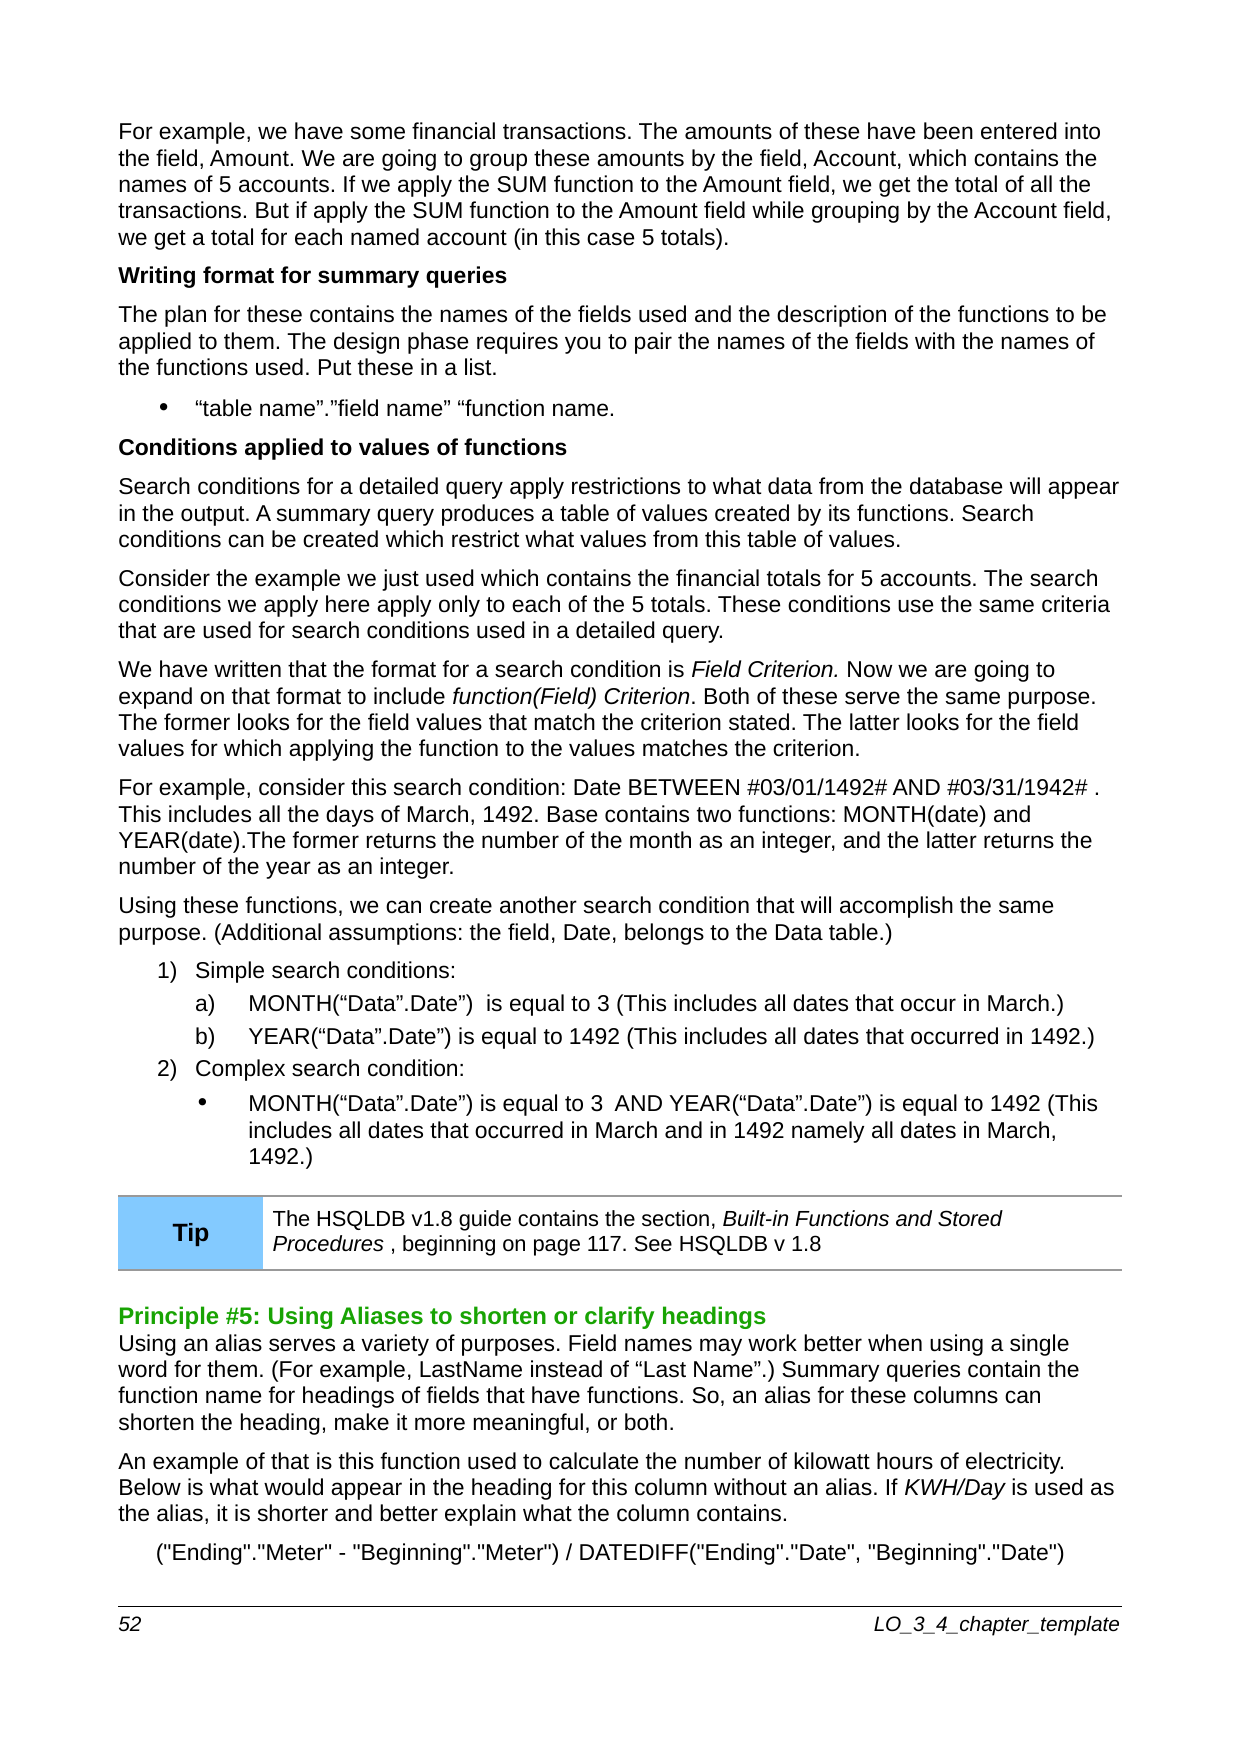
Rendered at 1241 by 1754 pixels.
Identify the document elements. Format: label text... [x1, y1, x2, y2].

text The plan for these contains the names of the fields used and the description of the functions to be applied to them. The design phase requires you to pair the names of the fields with the names of the functions used. Put these in a list. [118, 301, 1122, 380]
list MONTH(“Data”.Date”) is equal to 3 AND YEAR(“Data”.Date”) is equal to 1492 (This includes all dates that occurred in March and in 1492 namely all dates in March, 1492.) [195, 1088, 1122, 1170]
list Simple search conditions: [177, 957, 1122, 984]
list “table name”.”field name” “function name. [156, 393, 1122, 422]
text An example of that is this function used to calculate the number of kilowatt hours of electricity. Below is what would appear in the heading for this column without an alias. If KWH/Day is used as the alias, it is shorter and better explain what the column contains. [118, 1448, 1122, 1527]
text Conditions applied to values of functions [118, 434, 1122, 461]
list MONTH(“Data”.Date”) is equal to 3 (This includes all dates that occur in March.) [195, 990, 1122, 1016]
text Using an alias serves a variety of purposes. Field names may work better when using a single word for them. (For example, LastName instead of “Last Name”.) Summary queries contain the function name for headings of fields that have functions. So, an alias for these columns can shorten the heading, make it more meaningful, or both. [118, 1330, 1122, 1435]
text Using these functions, we can create another search condition that will accomplish the same purpose. (Additional assumptions: the field, Date, belongs to the Data table.) [118, 892, 1122, 945]
table_header Tip [118, 1197, 263, 1269]
text Writing format for summary queries [118, 262, 1122, 289]
text Search conditions for a detailed query apply restrictions to what data from the database will appear in the output. A summary query produces a table of values created by its functions. Search conditions can be created which restrict what values from this table of values. [118, 473, 1122, 552]
text We have written that the format for a search condition is Field Criterion. Now we are going to expand on that format to include function(Field) Criterion. Both of these serve the same purpose. The former looks for the field values that match the criterion stated. The latter looks for the field values for which applying the function to the values matches the criterion. [118, 656, 1122, 762]
text For example, we have some financial transactions. The amounts of these have been entered into the field, Amount. We are going to group these amounts by the field, Account, which contains the names of 5 accounts. If we apply the SUM function to the Amount field, we get the total of all the transactions. But if apply the SUM function to the Amount field while grouping by the Account field, we get a total for each named account (in this case 5 totals). [118, 118, 1122, 250]
list YEAR(“Data”.Date”) is equal to 1492 (This includes all dates that occurred in 1492.) [195, 1023, 1122, 1049]
list Complex search condition: [177, 1055, 1122, 1082]
subtitle Principle #5: Using Aliases to shorten or clarify headings [118, 1302, 1122, 1330]
table_header The HSQLDB v1.8 guide contains the section, Built-in Functions and Stored Procedures , beginning on page 117. See HSQLDB v 1.8 [264, 1197, 1122, 1269]
list ("Ending"."Meter" - "Beginning"."Meter") / DATEDIFF("Ending"."Date", "Beginning"."Date") [156, 1539, 1122, 1566]
text For example, consider this search condition: Date BETWEEN #03/01/1492# AND #03/31/1942# . This includes all the days of March, 1492. Base contains two functions: MONTH(date) and YEAR(date).The former returns the number of the month as an integer, and the latter returns the number of the year as an integer. [118, 774, 1122, 880]
text Consider the example we just used which contains the financial totals for 5 accounts. The search conditions we apply here apply only to each of the 5 totals. These conditions use the same criteria that are used for search conditions used in a detailed query. [118, 565, 1122, 644]
